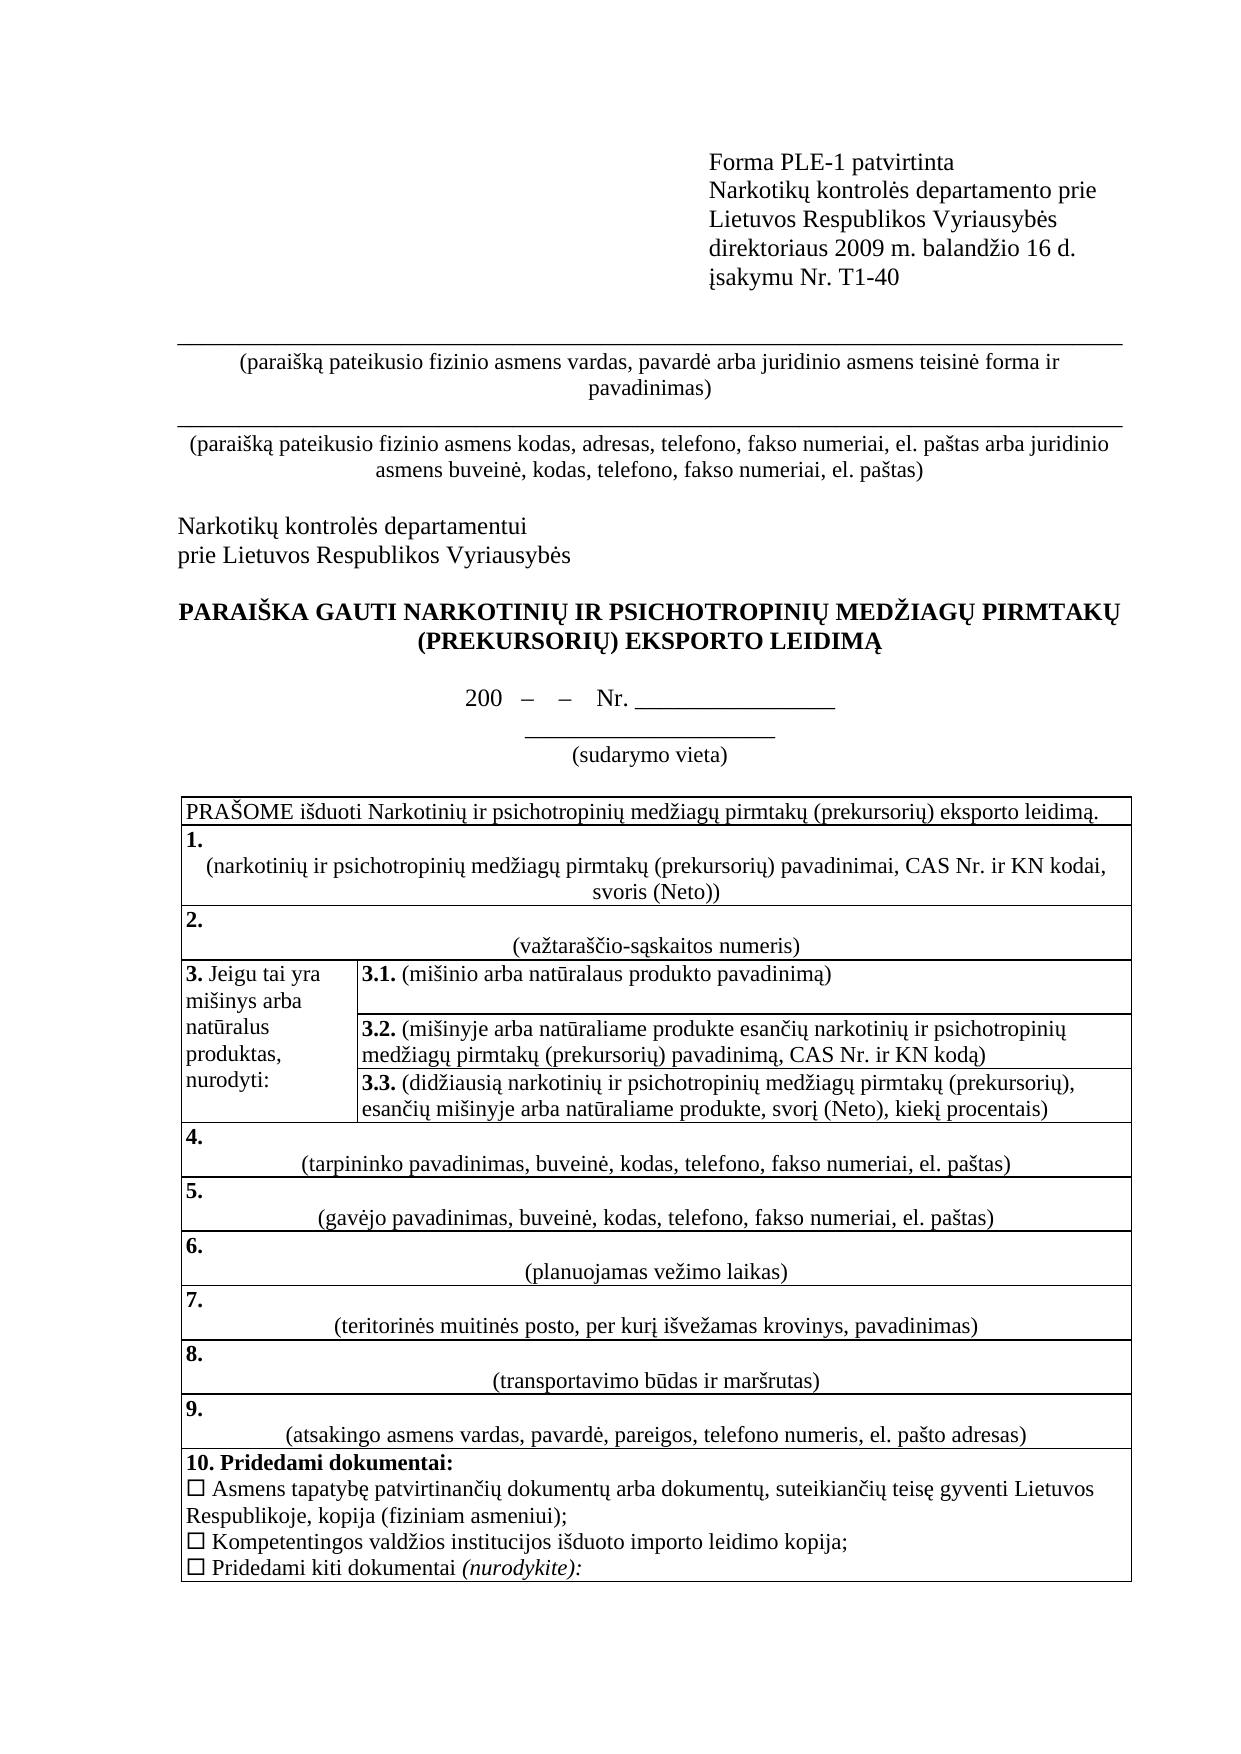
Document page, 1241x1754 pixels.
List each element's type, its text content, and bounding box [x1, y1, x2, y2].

table_cell 10. Pridedami dokumentai: [] Asmens tapatybę patvirtinančių dokumentų arba dokumentų, suteikiančių teisę gyventi Lietuvos Respublikoje, kopija (fiziniam asmeniui); [] Kompetentingos valdžios institucijos išduoto importo leidimo kopija; [] Pridedami kiti dokumentai (nurodykite): [182, 1449, 1131, 1581]
table_cell 4. (tarpininko pavadinimas, buveinė, kodas, telefono, fakso numeriai, el. paštas) [182, 1123, 1131, 1176]
text prie Lietuvos Respublikos Vyriausybės [177, 540, 1122, 568]
table_cell 3.1. (mišinio arba natūralaus produkto pavadinimą) [358, 961, 1131, 1013]
text (paraišką pateikusio fizinio asmens vardas, pavardė arba juridinio asmens teisinė forma ir pavadinimas) [177, 348, 1122, 401]
text PARAIŠKA GAUTI NARKOTINIŲ IR PSICHOTROPINIŲ MEDŽIAGŲ PIRMTAKŲ (PREKURSORIŲ) EKSPORTO LEIDIMĄ [177, 597, 1122, 655]
text Lietuvos Respublikos Vyriausybės [177, 204, 1122, 233]
table_cell 7. (teritorinės muitinės posto, per kurį išvežamas krovinys, pavadinimas) [182, 1286, 1131, 1339]
table_cell 1. (narkotinių ir psichotropinių medžiagų pirmtakų (prekursorių) pavadinimai, CAS Nr. ir KN kodai, svoris (Neto)) [182, 826, 1131, 905]
table_cell 2. (važtaraščio-sąskaitos numeris) [182, 906, 1131, 959]
text _ [177, 401, 1122, 426]
text ____________________ [177, 712, 1122, 741]
text 200 – – Nr. ________________ [177, 683, 1122, 712]
table_cell 3.3. (didžiausią narkotinių ir psichotropinių medžiagų pirmtakų (prekursorių), esančių mišinyje arba natūraliame produkte, svorį (Neto), kiekį procentais) [358, 1069, 1131, 1122]
text Narkotikų kontrolės departamento prie [177, 176, 1122, 204]
table_cell 8. (transportavimo būdas ir maršrutas) [182, 1341, 1131, 1393]
text (sudarymo vieta) [177, 741, 1122, 767]
table_cell 9. (atsakingo asmens vardas, pavardė, pareigos, telefono numeris, el. pašto adresas) [182, 1395, 1131, 1447]
text įsakymu Nr. T1-40 [177, 262, 1122, 291]
text Forma PLE-1 patvirtinta [177, 147, 1122, 176]
text _ [177, 319, 1122, 344]
table_cell 3. Jeigu tai yra mišinys arba natūralus produktas, nurodyti: [182, 961, 357, 1122]
table_header PRAŠOME išduoti Narkotinių ir psichotropinių medžiagų pirmtakų (prekursorių) eksporto leidimą. [182, 798, 1131, 824]
table_cell 6. (planuojamas vežimo laikas) [182, 1232, 1131, 1284]
table_cell 3.2. (mišinyje arba natūraliame produkte esančių narkotinių ir psichotropinių medžiagų pirmtakų (prekursorių) pavadinimą, CAS Nr. ir KN kodą) [358, 1015, 1131, 1067]
text (paraišką pateikusio fizinio asmens kodas, adresas, telefono, fakso numeriai, el. paštas arba juridinio asmens buveinė, kodas, telefono, fakso numeriai, el. paštas) [177, 429, 1122, 482]
text direktoriaus 2009 m. balandžio 16 d. [177, 233, 1122, 262]
table_cell 5. (gavėjo pavadinimas, buveinė, kodas, telefono, fakso numeriai, el. paštas) [182, 1178, 1131, 1230]
text Narkotikų kontrolės departamentui [177, 511, 1122, 540]
